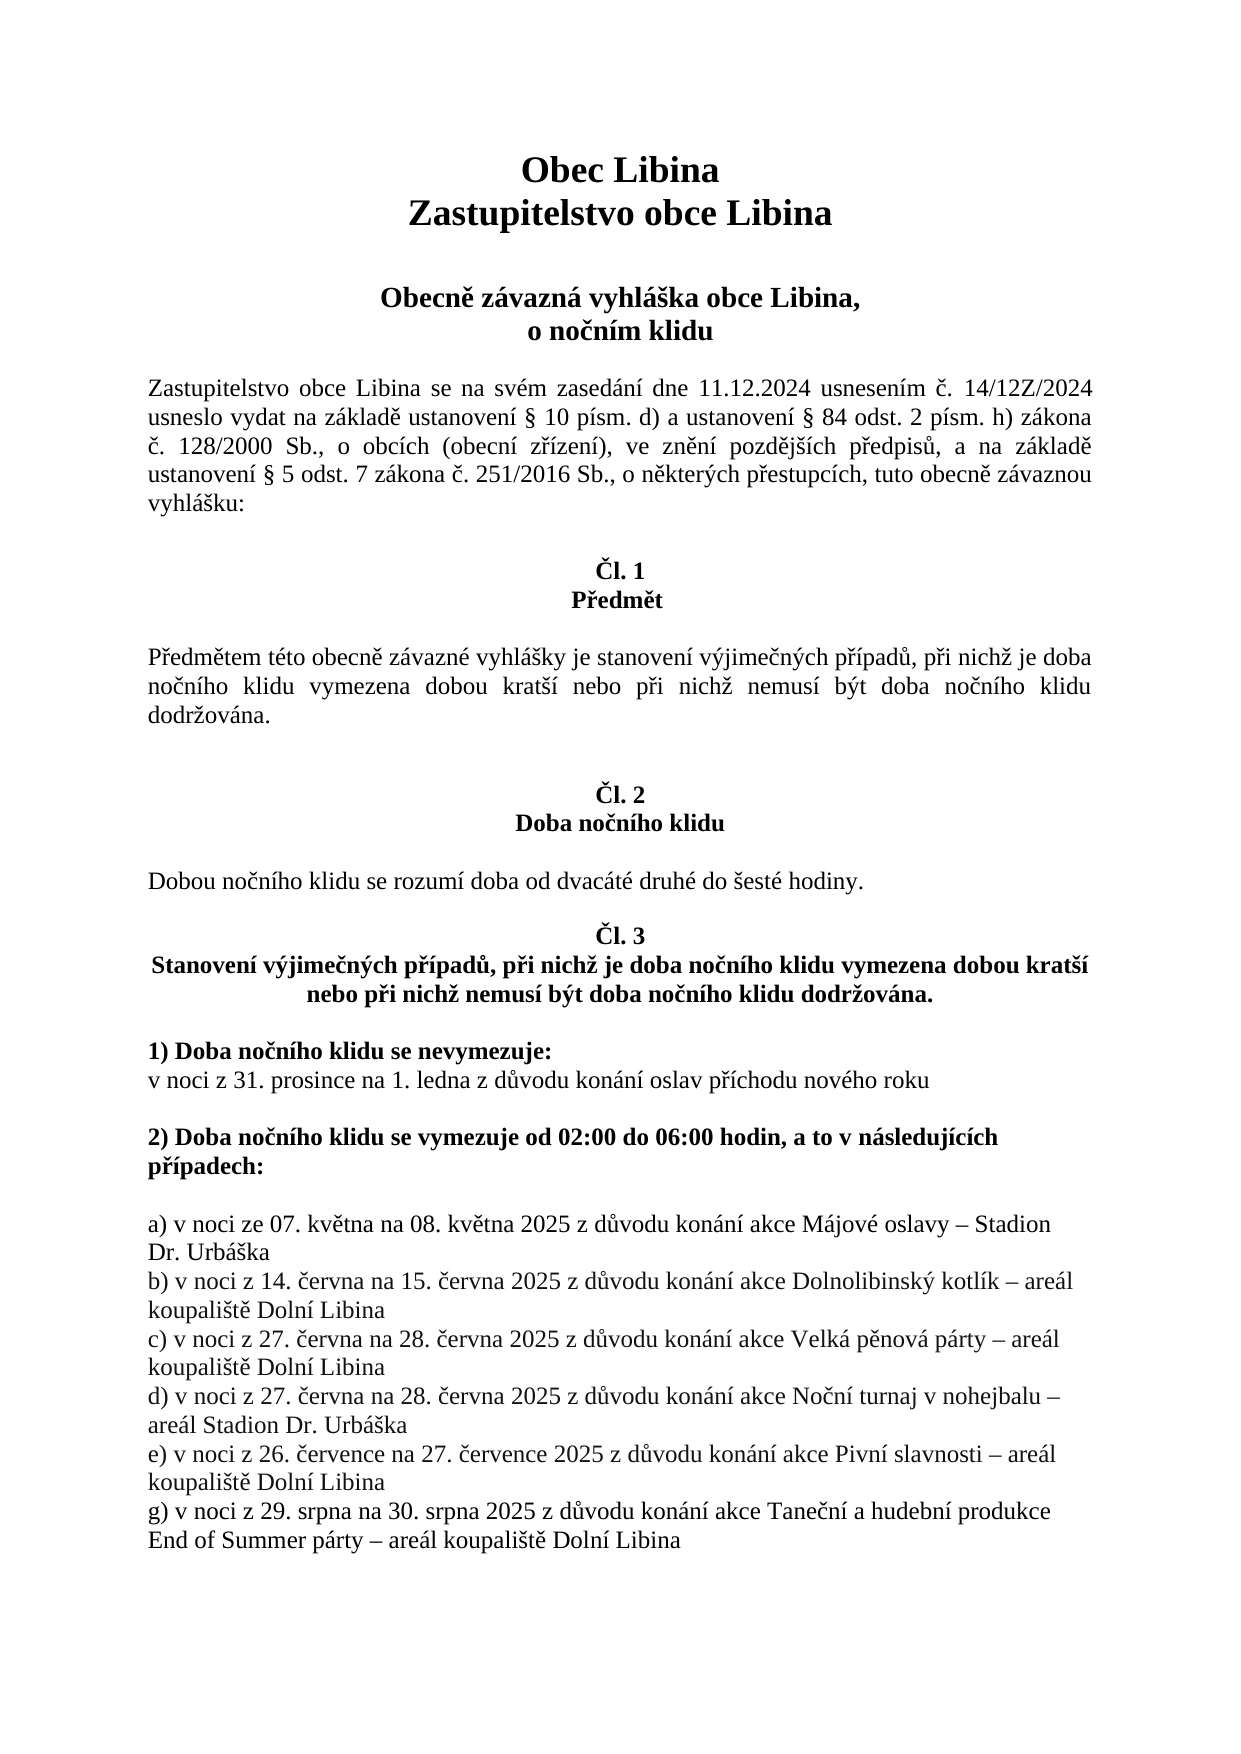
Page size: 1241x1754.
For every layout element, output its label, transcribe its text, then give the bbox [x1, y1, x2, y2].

text Obecně závazná vyhláška obce Libina, [148, 280, 1093, 313]
text b) v noci z 14. června na 15. června 2025 z důvodu konání akce Dolnolibinský kotlík – areál koupaliště Dolní Libina [148, 1266, 1093, 1324]
text a) v noci ze 07. května na 08. května 2025 z důvodu konání akce Májové oslavy – Stadion Dr. Urbáška [148, 1209, 1093, 1266]
text Předmět [148, 585, 1093, 613]
text Zastupitelstvo obce Libina [148, 191, 1093, 234]
text 1) Doba nočního klidu se nevymezuje: [148, 1036, 1093, 1065]
text Čl. 1 [148, 556, 1093, 585]
text Dobou nočního klidu se rozumí doba od dvacáté druhé do šesté hodiny. [148, 866, 1093, 895]
text 2) Doba nočního klidu se vymezuje od 02:00 do 06:00 hodin, a to v následujících případech: [148, 1122, 1093, 1180]
text o nočním klidu [148, 313, 1093, 347]
text v noci z 31. prosince na 1. ledna z důvodu konání oslav příchodu nového roku [148, 1065, 1093, 1094]
text Čl. 2 [148, 780, 1093, 808]
text Předmětem této obecně závazné vyhlášky je stanovení výjimečných případů, při nichž je doba nočního klidu vymezena dobou kratší nebo při nichž nemusí být doba nočního klidu dodržována. [148, 642, 1093, 728]
text d) v noci z 27. června na 28. června 2025 z důvodu konání akce Noční turnaj v nohejbalu – areál Stadion Dr. Urbáška [148, 1381, 1093, 1439]
text g) v noci z 29. srpna na 30. srpna 2025 z důvodu konání akce Taneční a hudební produkce End of Summer párty – areál koupaliště Dolní Libina [148, 1496, 1093, 1554]
text Obec Libina [148, 148, 1093, 191]
text Zastupitelstvo obce Libina se na svém zasedání dne 11.12.2024 usnesením č. 14/12Z/2024 usneslo vydat na základě ustanovení § 10 písm. d) a ustanovení § 84 odst. 2 písm. h) zákona č. 128/2000 Sb., o obcích (obecní zřízení), ve znění pozdějších předpisů, a na základě ustanovení § 5 odst. 7 zákona č. 251/2016 Sb., o některých přestupcích, tuto obecně závaznou vyhlášku: [148, 373, 1093, 517]
text Čl. 3 [148, 921, 1093, 950]
text c) v noci z 27. června na 28. června 2025 z důvodu konání akce Velká pěnová párty – areál koupaliště Dolní Libina [148, 1324, 1093, 1381]
text Doba nočního klidu [148, 808, 1093, 837]
text e) v noci z 26. července na 27. července 2025 z důvodu konání akce Pivní slavnosti – areál koupaliště Dolní Libina [148, 1439, 1093, 1496]
text Stanovení výjimečných případů, při nichž je doba nočního klidu vymezena dobou kratší nebo při nichž nemusí být doba nočního klidu dodržována. [148, 950, 1093, 1007]
